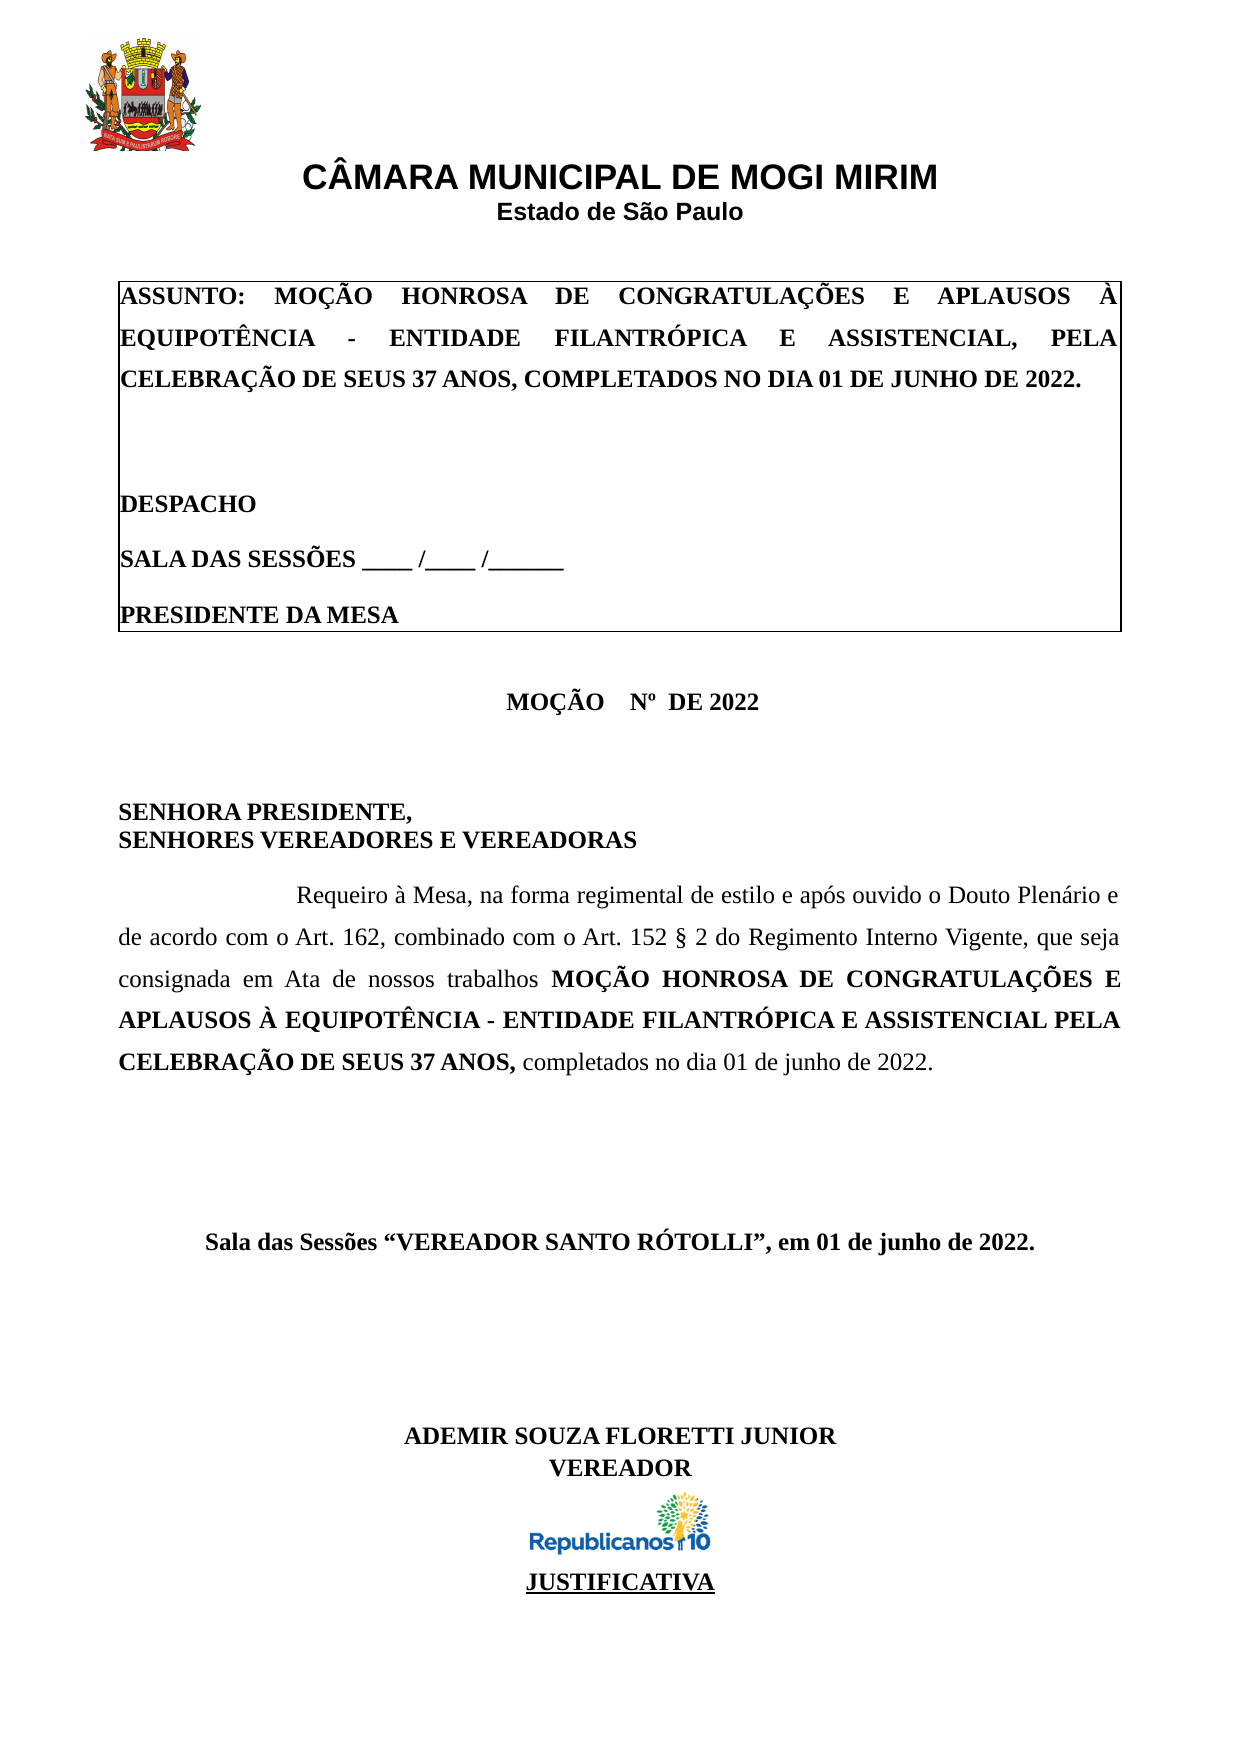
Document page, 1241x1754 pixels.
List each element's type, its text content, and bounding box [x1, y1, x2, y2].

text Sala das Sessões “VEREADOR SANTO RÓTOLLI”, em 01 de junho de 2022. [118, 1228, 1122, 1256]
text VEREADOR [118, 1454, 1122, 1481]
text SENHORA PRESIDENTE, [118, 798, 1122, 826]
picture [84, 38, 202, 151]
text MOÇÃO Nº DE 2022 [118, 688, 1122, 715]
text PRESIDENTE DA MESA [120, 599, 1120, 631]
text ASSUNTO: MOÇÃO HONROSA DE CONGRATULAÇÕES E APLAUSOS À EQUIPOTÊNCIA - ENTIDADE FILANTRÓPICA E ASSISTENCIAL, PELA CELEBRAÇÃO DE SEUS 37 ANOS, COMPLETADOS NO DIA 01 DE JUNHO DE 2022. [120, 282, 1120, 393]
text SENHORES VEREADORES E VEREADORAS [118, 826, 1122, 854]
text SALA DAS SESSÕES ____ /____ /______ [120, 544, 1120, 573]
text ADEMIR SOUZA FLORETTI JUNIOR [118, 1422, 1122, 1449]
text Requeiro à Mesa, na forma regimental de estilo e após ouvido o Douto Plenário e de acordo com o Art. 162, combinado com o Art. 152 § 2 do Regimento Interno Vigente, que seja consignada em Ata de nossos trabalhos MOÇÃO HONROSA DE CONGRATULAÇÕES E APLAUSOS À EQUIPOTÊNCIA - ENTIDADE FILANTRÓPICA E ASSISTENCIAL PELA CELEBRAÇÃO DE SEUS 37 ANOS, completados no dia 01 de junho de 2022. [118, 882, 1122, 1076]
text DESPACHO [120, 488, 1120, 518]
text JUSTIFICATIVA [118, 1568, 1122, 1596]
picture [529, 1486, 711, 1567]
